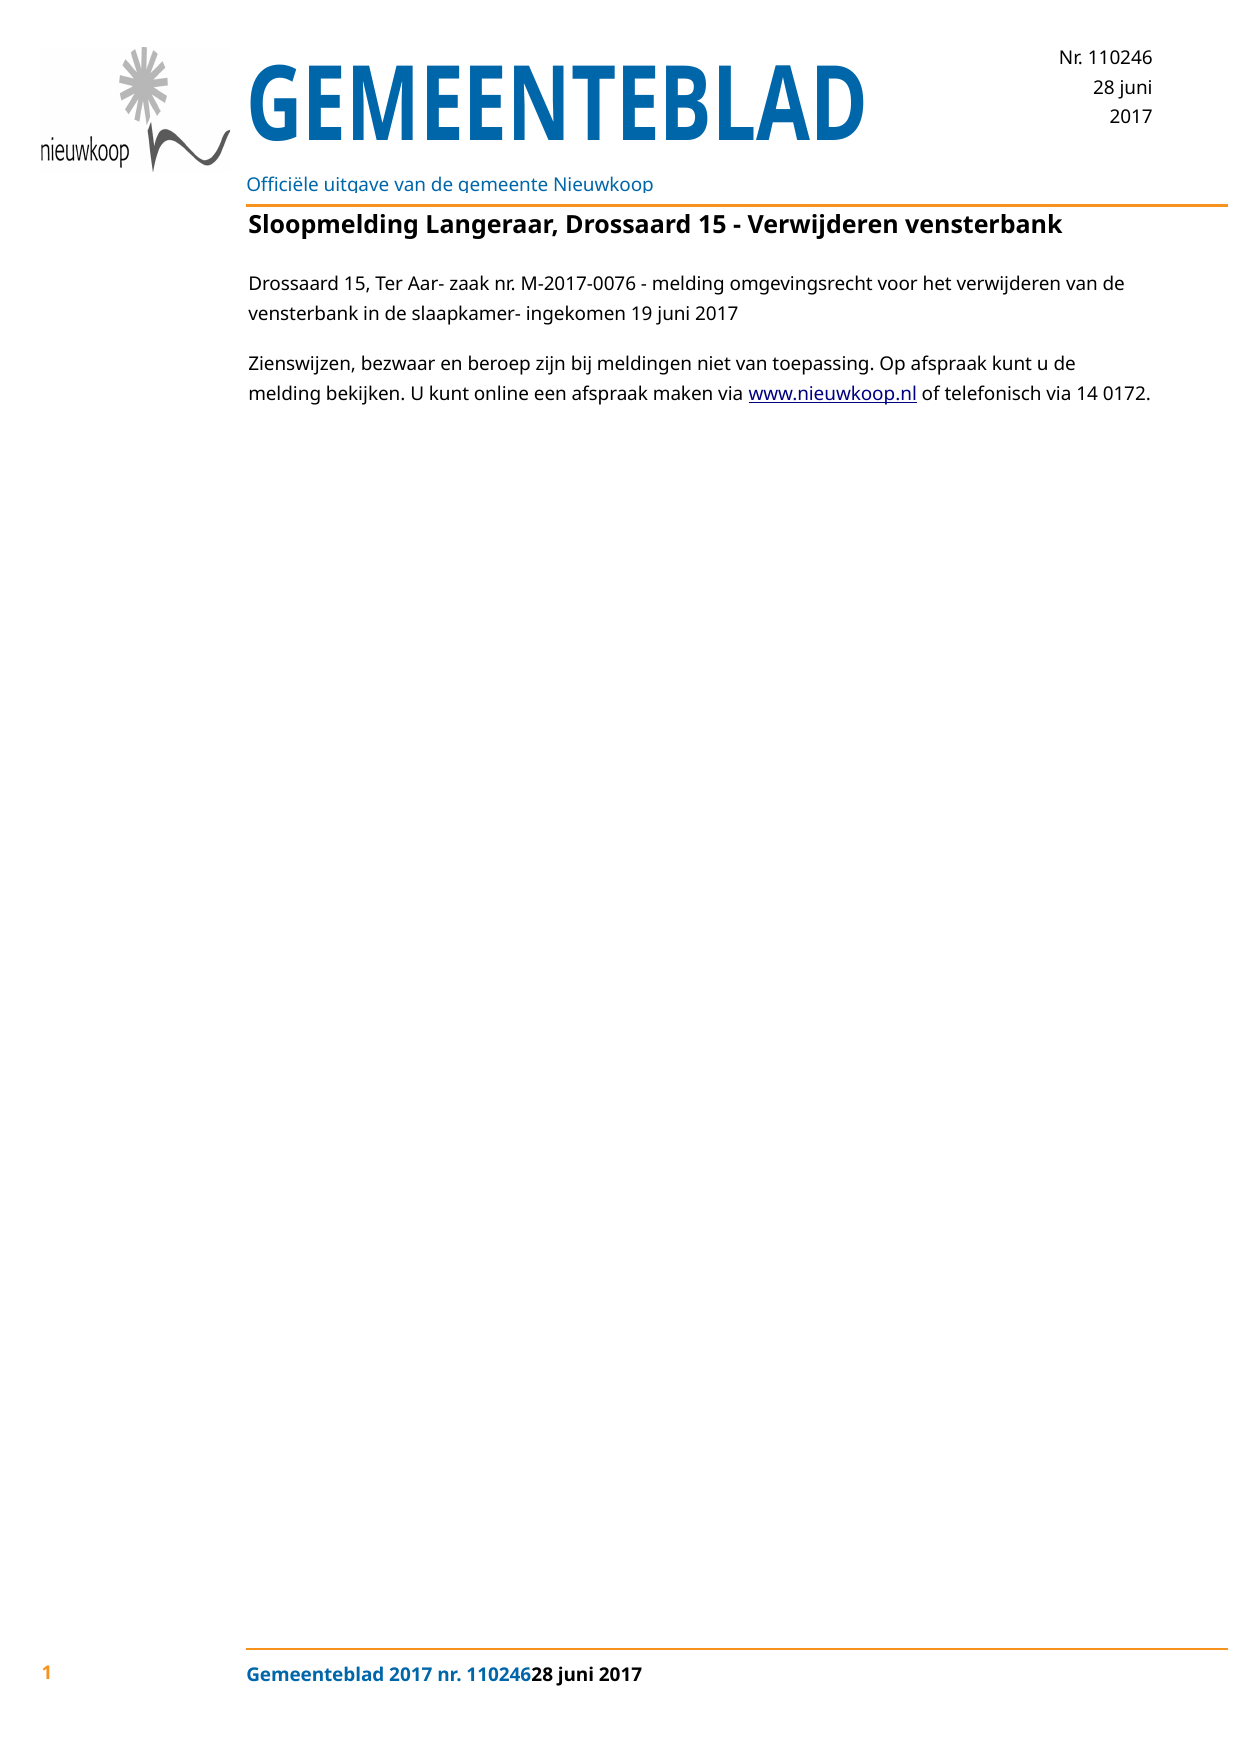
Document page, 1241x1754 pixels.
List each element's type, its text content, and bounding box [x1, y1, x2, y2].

text Sloopmelding Langeraar, Drossaard 15 - Verwijderen vensterbank [248, 207, 1152, 241]
text Zienswijzen, bezwaar en beroep zijn bij meldingen niet van toepassing. Op afspraak kunt u de melding bekijken. U kunt online een afspraak maken via www.nieuwkoop.nl of telefonisch via 14 0172. [248, 350, 1152, 406]
picture [41, 47, 231, 172]
text Drossaard 15, Ter Aar- zaak nr. M-2017-0076 - melding omgevingsrecht voor het verwijderen van de vensterbank in de slaapkamer- ingekomen 19 juni 2017 [248, 270, 1152, 326]
